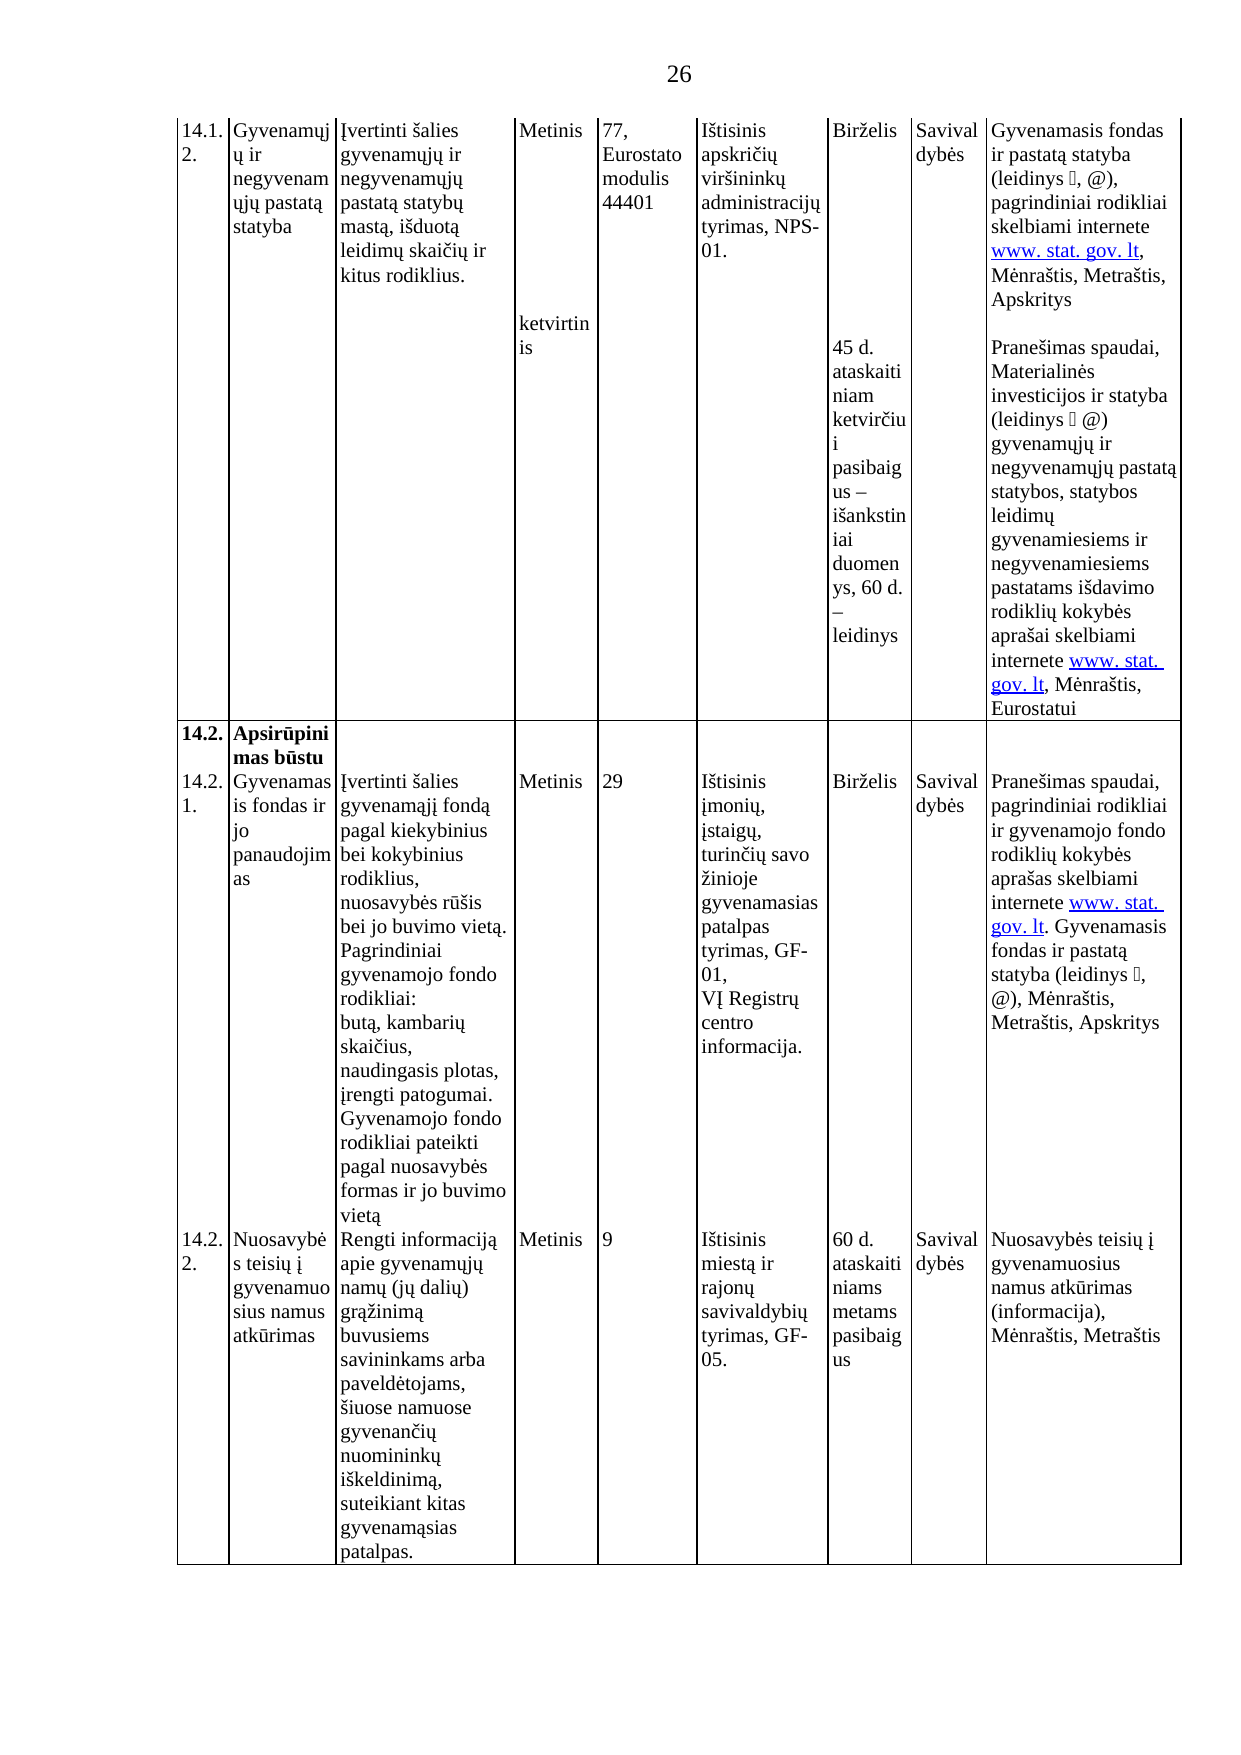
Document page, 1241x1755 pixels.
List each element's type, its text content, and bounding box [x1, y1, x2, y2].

table_cell Įvertinti šalies gyvenamųjų ir negyvenamųjų pastatą statybų mastą, išduotą leidimų skaičių ir kitus rodiklius. [337, 118, 514, 720]
table_cell Metinis [516, 769, 597, 1227]
table_cell [912, 335, 986, 720]
table_cell [599, 721, 696, 769]
table_cell Birželis [829, 118, 911, 311]
table_cell [516, 721, 597, 769]
table_cell [987, 311, 991, 335]
table_cell Savivaldybės [912, 769, 986, 1227]
table_cell Gyvenamasis fondas ir jo panaudojimas [230, 769, 335, 1227]
table_cell Ištisinis apskričių viršininkų administracijų tyrimas, NPS-01. [698, 118, 827, 720]
table_cell [829, 721, 911, 769]
table_cell ketvirtinis [516, 311, 597, 720]
table_cell [337, 721, 514, 769]
table_cell Gyvenamųjų ir negyvenamųjų pastatą statyba [230, 118, 335, 720]
table_cell [907, 311, 911, 335]
table_cell Pranešimas spaudai, pagrindiniai rodikliai ir gyvenamojo fondo rodiklių kokybės aprašas skelbiami internete www. stat. gov. lt. Gyvenamasis fondas ir pastatą statyba (leidinys , @), Mėnraštis, Metraštis, Apskritys [987, 769, 1180, 1227]
table_cell Savivaldybės [912, 118, 986, 311]
table_cell 77, Eurostato modulis 44401 [599, 118, 696, 720]
table_cell 45 d. ataskaitiniam ketvirčiui pasibaigus – išankstiniai duomenys, 60 d. – leidinys [829, 335, 911, 720]
table_cell 14.1.2. [178, 118, 228, 720]
table_cell [982, 311, 986, 335]
table_cell Nuosavybės teisių į gyvenamuosius namus atkūrimas (informacija), Mėnraštis, Metraštis [987, 1227, 1180, 1563]
table_cell Ištisinis miestą ir rajonų savivaldybių tyrimas, GF-05. [698, 1227, 827, 1563]
table_cell Metinis [516, 118, 597, 311]
table_cell 9 [599, 1227, 696, 1563]
table_cell 60 d. ataskaitiniams metams pasibaigus [829, 1227, 911, 1563]
table_cell 14.2.2. [178, 1227, 228, 1563]
table_cell [912, 311, 916, 335]
table_cell 29 [599, 769, 696, 1227]
table_cell Savivaldybės [912, 1227, 986, 1563]
table_cell [987, 721, 1180, 769]
table_cell Metinis [516, 1227, 597, 1563]
table_cell Nuosavybės teisių į gyvenamuosius namus atkūrimas [230, 1227, 335, 1563]
table_cell VĮ Registrų centro informacija. [698, 986, 827, 1227]
table_cell 14.2. [178, 721, 228, 769]
table_cell 14.2.1. [178, 769, 228, 1227]
table_cell [912, 721, 986, 769]
table_cell Birželis [829, 769, 911, 1227]
table_cell [698, 721, 827, 769]
